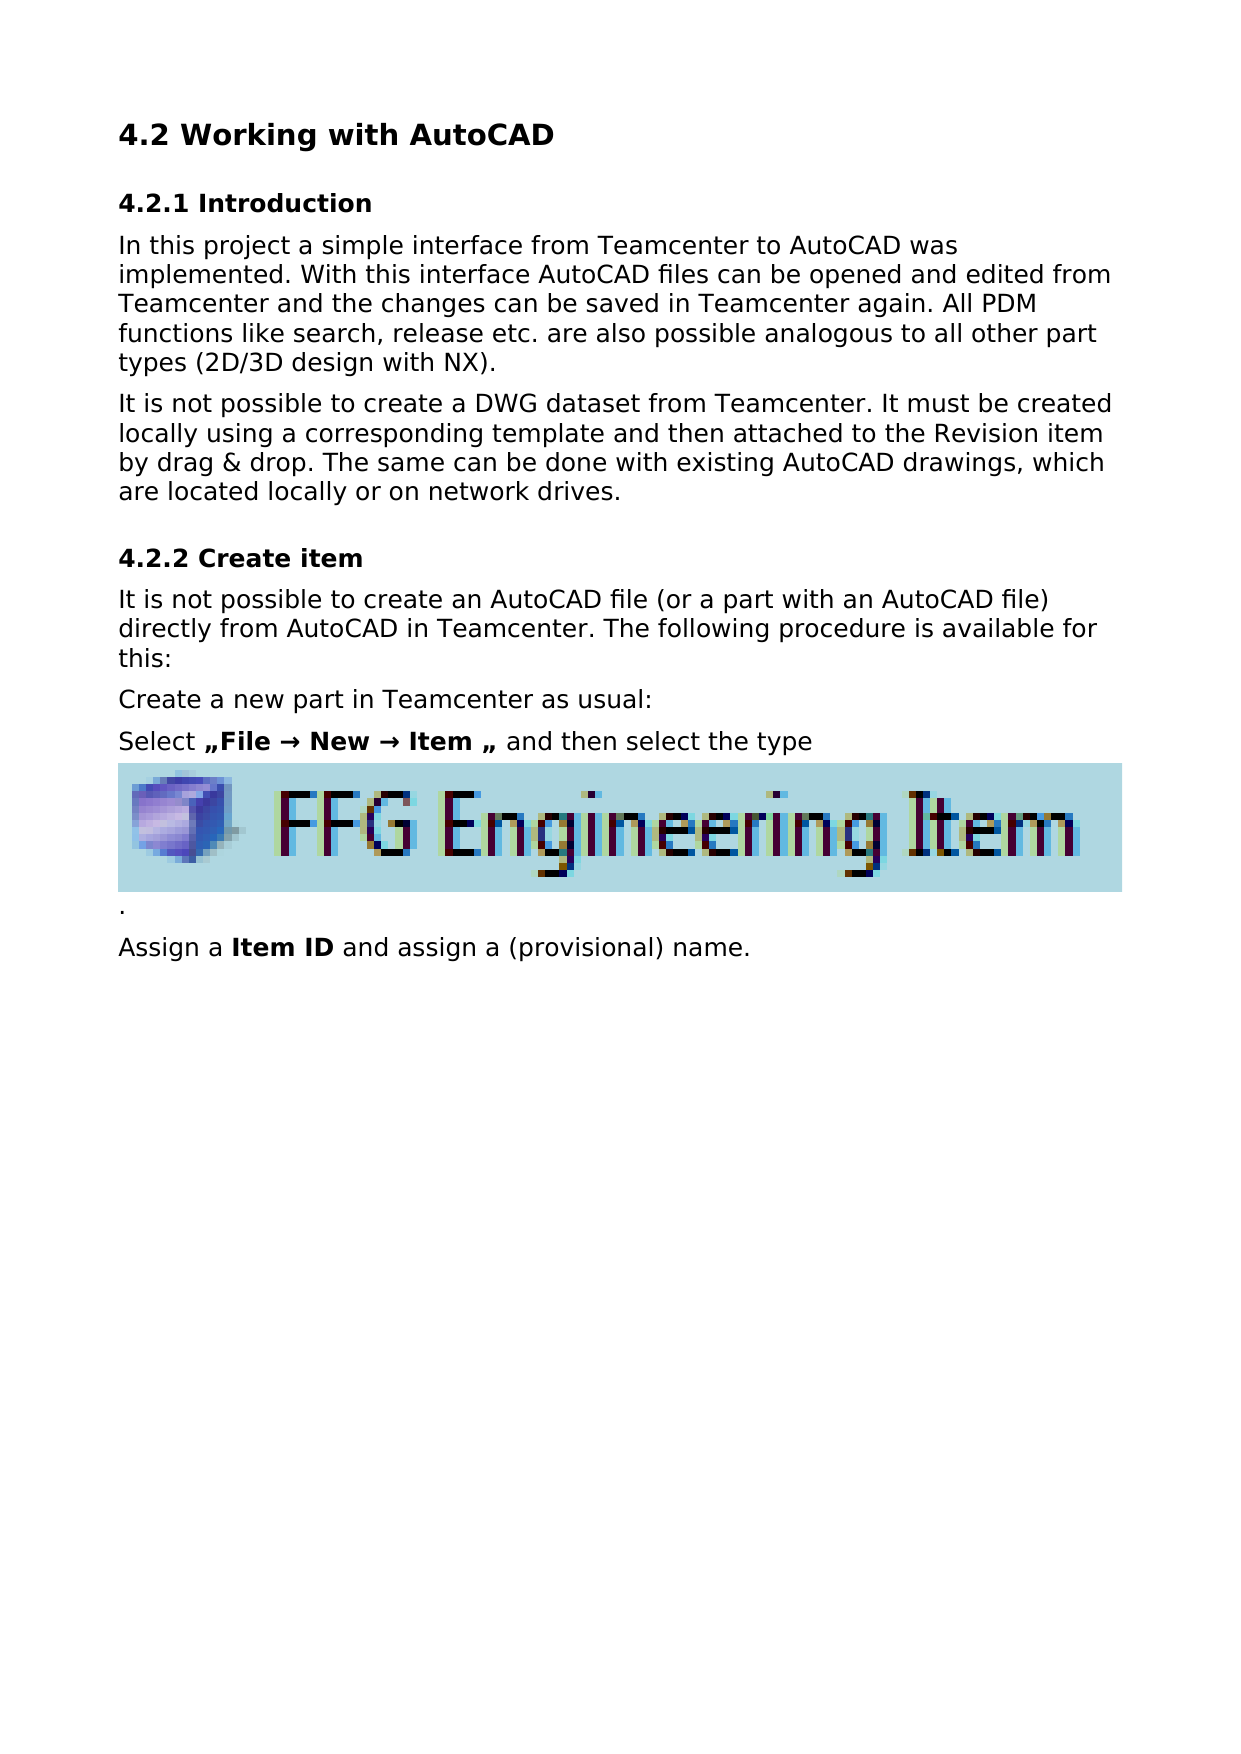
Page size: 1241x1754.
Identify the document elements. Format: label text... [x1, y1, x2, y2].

text Assign a Item ID and assign a (provisional) name. [118, 933, 1122, 962]
text . [118, 892, 1122, 921]
picture [118, 756, 1123, 892]
subtitle 4.2.1 Introduction [118, 189, 1122, 219]
text It is not possible to create an AutoCAD file (or a part with an AutoCAD file) directly from AutoCAD in Teamcenter. The following procedure is available for this: [118, 585, 1122, 673]
text In this project a simple interface from Teamcenter to AutoCAD was implemented. With this interface AutoCAD files can be opened and edited from Teamcenter and the changes can be saved in Teamcenter again. All PDM functions like search, release etc. are also possible analogous to all other part types (2D/3D design with NX). [118, 231, 1122, 377]
text It is not possible to create a DWG dataset from Teamcenter. It must be created locally using a corresponding template and then attached to the Revision item by drag & drop. The same can be done with existing AutoCAD drawings, which are located locally or on network drives. [118, 389, 1122, 506]
text Select „File → New → Item „ and then select the type [118, 727, 1122, 756]
subtitle 4.2.2 Create item [118, 544, 1122, 573]
subtitle 4.2 Working with AutoCAD [118, 118, 1122, 152]
text Create a new part in Teamcenter as usual: [118, 685, 1122, 714]
